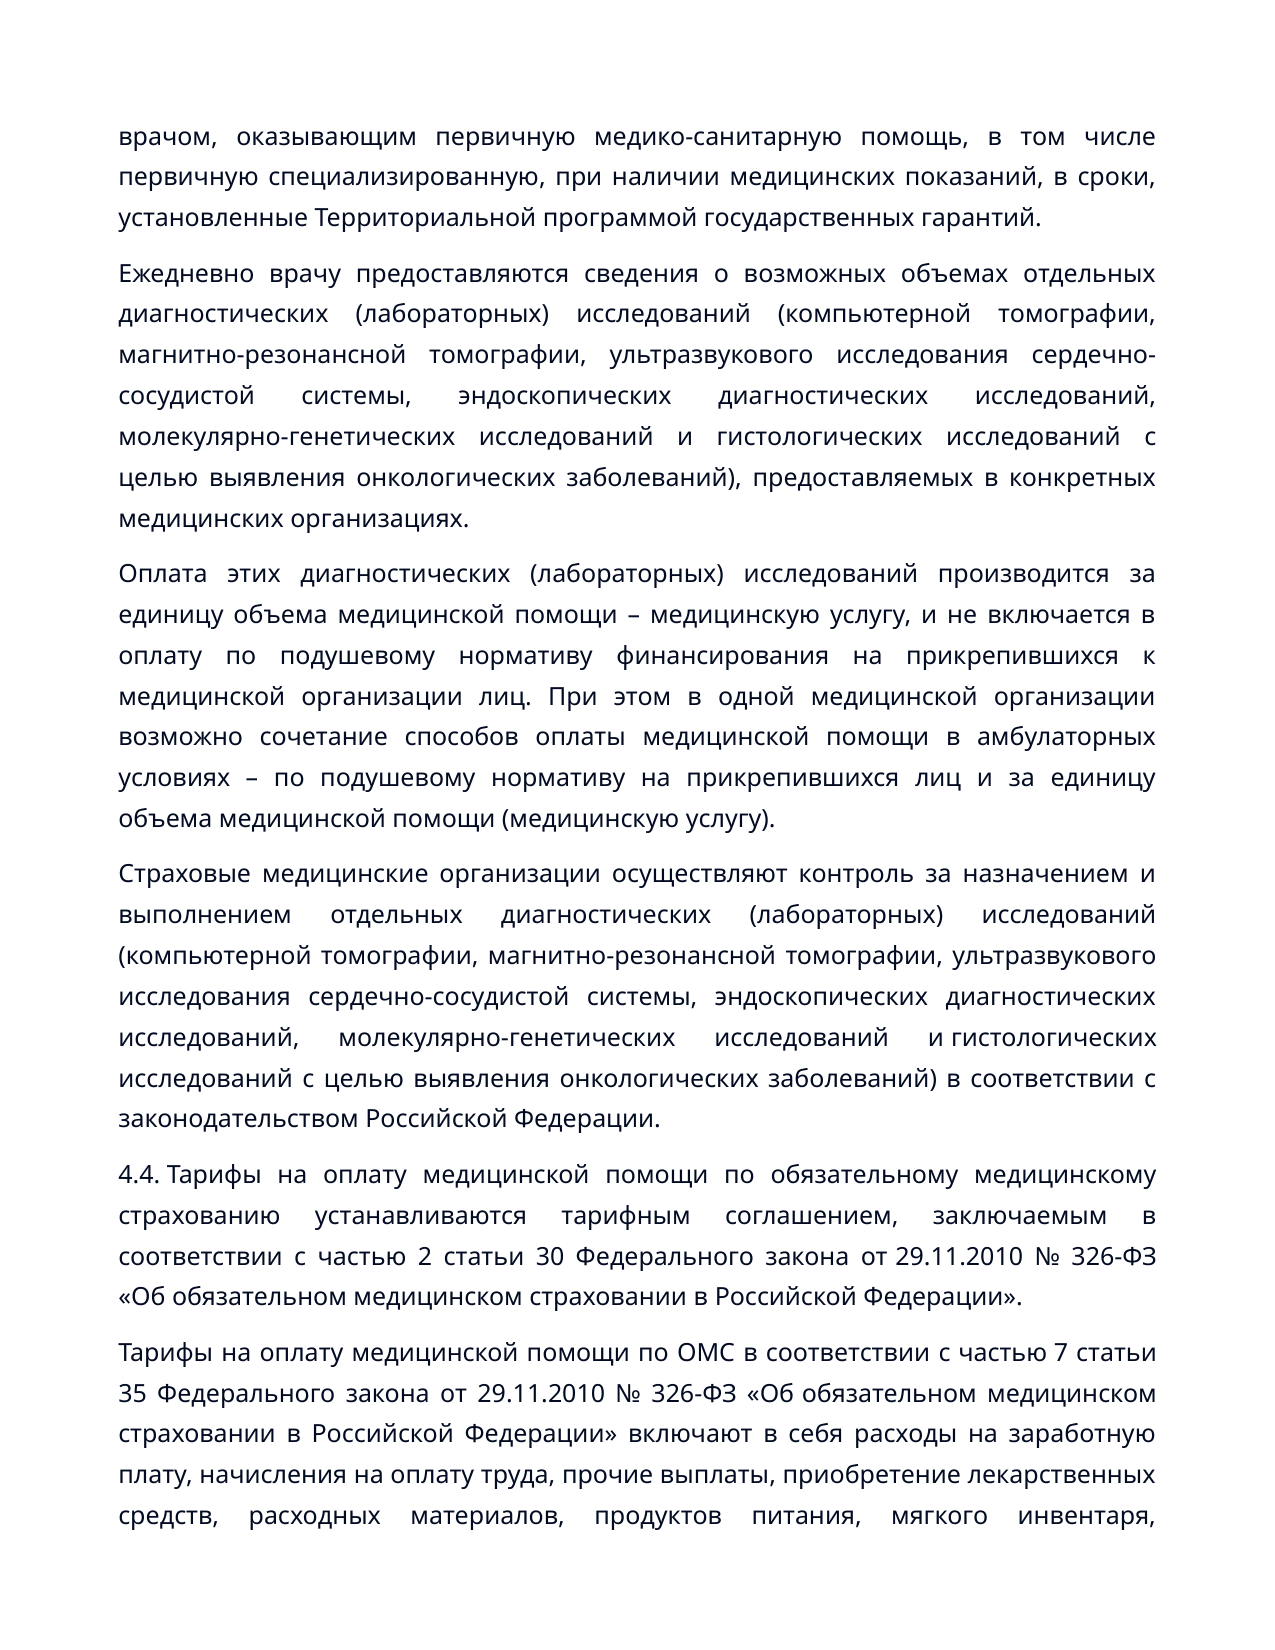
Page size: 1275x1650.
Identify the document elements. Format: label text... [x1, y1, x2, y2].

text Ежедневно врачу предоставляются сведения о возможных объемах отдельных диагностических (лабораторных) исследований (компьютерной томографии, магнитно-резонансной томографии, ультразвукового исследования сердечно-сосудистой системы, эндоскопических диагностических исследований, молекулярно-генетических исследований и гистологических исследований с целью выявления онкологических заболеваний), предоставляемых в конкретных медицинских организациях. [118, 255, 1157, 534]
text врачом, оказывающим первичную медико-санитарную помощь, в том числе первичную специализированную, при наличии медицинских показаний, в сроки, установленные Территориальной программой государственных гарантий. [118, 118, 1157, 234]
text 4.4. Тарифы на оплату медицинской помощи по обязательному медицинскому страхованию устанавливаются тарифным соглашением, заключаемым в соответствии с частью 2 статьи 30 Федерального закона от 29.11.2010 № 326-ФЗ «Об обязательном медицинском страховании в Российской Федерации». [118, 1156, 1157, 1313]
text Оплата этих диагностических (лабораторных) исследований производится за единицу объема медицинской помощи – медицинскую услугу, и не включается в оплату по подушевому нормативу финансирования на прикрепившихся к медицинской организации лиц. При этом в одной медицинской организации возможно сочетание способов оплаты медицинской помощи в амбулаторных условиях – по подушевому нормативу на прикрепившихся лиц и за единицу объема медицинской помощи (медицинскую услугу). [118, 556, 1157, 835]
text Тарифы на оплату медицинской помощи по ОМС в соответствии с частью 7 статьи 35 Федерального закона от 29.11.2010 № 326-ФЗ «Об обязательном медицинском страховании в Российской Федерации» включают в себя расходы на заработную плату, начисления на оплату труда, прочие выплаты, приобретение лекарственных средств, расходных материалов, продуктов питания, мягкого инвентаря, [118, 1334, 1157, 1532]
text Страховые медицинские организации осуществляют контроль за назначением и выполнением отдельных диагностических (лабораторных) исследований (компьютерной томографии, магнитно-резонансной томографии, ультразвукового исследования сердечно-сосудистой системы, эндоскопических диагностических исследований, молекулярно-генетических исследований и гистологических исследований с целью выявления онкологических заболеваний) в соответствии с законодательством Российской Федерации. [118, 856, 1157, 1135]
